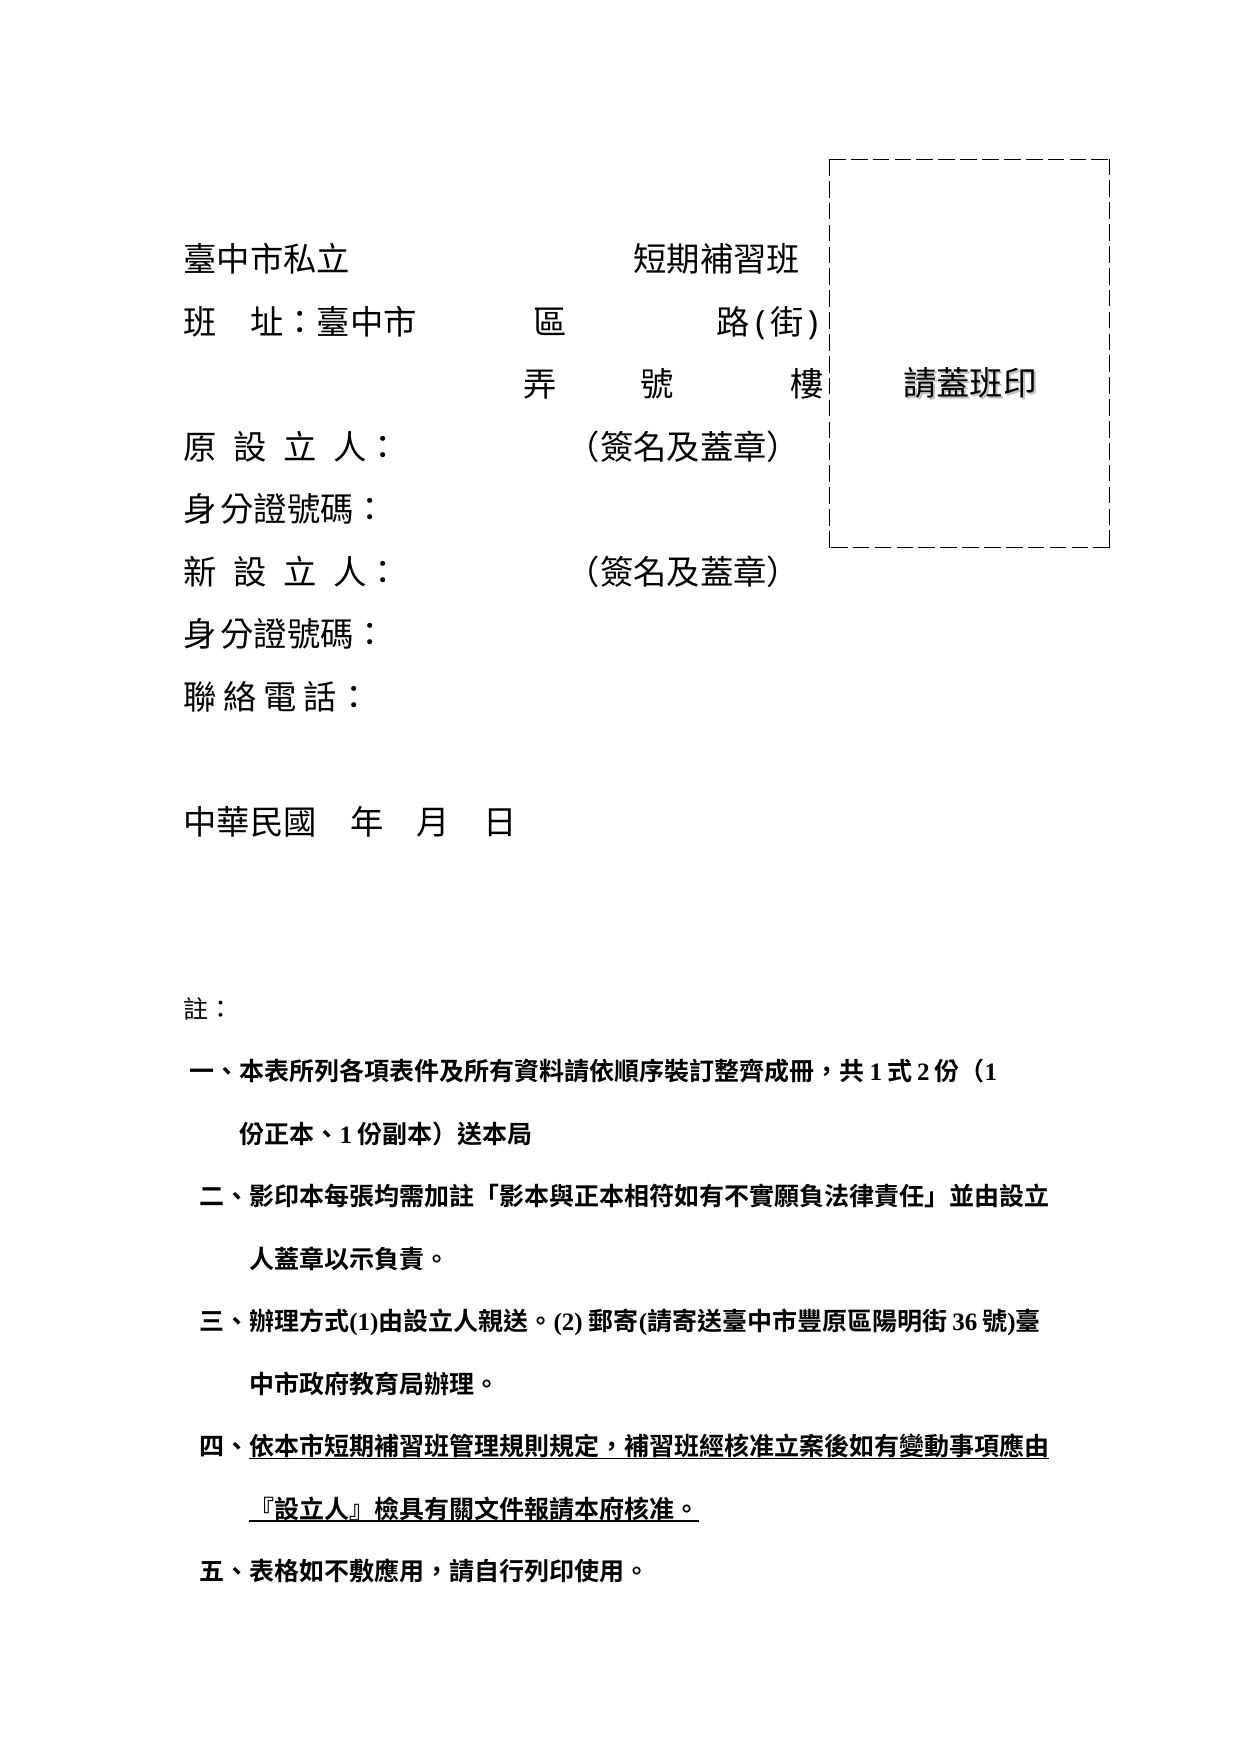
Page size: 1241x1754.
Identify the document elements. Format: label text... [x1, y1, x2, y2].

text 一、本表所列各項表件及所有資料請依順序裝訂整齊成冊，共1式2份（1 [183, 1028, 1057, 1091]
text 聯絡電話： [183, 653, 1057, 716]
text 身分證號碼： [183, 591, 1057, 653]
text 四、依本市短期補習班管理規則規定，補習班經核准立案後如有變動事項應由『設立人』檢具有關文件報請本府核准。 [199, 1403, 1057, 1528]
text 五、表格如不敷應用，請自行列印使用。 [199, 1528, 1057, 1591]
text 中華民國 年 月 日 [183, 778, 1057, 841]
text 請蓋班印 [845, 357, 1094, 405]
text 三、辦理方式(1)由設立人親送。(2) 郵寄(請寄送臺中市豐原區陽明街36號)臺中市政府教育局辦理。 [199, 1278, 1057, 1403]
text 二、影印本每張均需加註「影本與正本相符如有不實願負法律責任」並由設立人蓋章以示負責。 [199, 1153, 1057, 1278]
text 原 設 立 人： （簽名及蓋章） [183, 403, 829, 466]
text 身分證號碼： [183, 466, 829, 528]
text 新 設 立 人： （簽名及蓋章） [183, 528, 1057, 591]
text 弄 號 樓 [183, 341, 829, 403]
text 班 址：臺中市 區 路(街) 段 巷 [183, 278, 829, 341]
text 份正本、1份副本）送本局 [183, 1091, 1057, 1153]
text 臺中市私立 短期補習班 [183, 216, 829, 278]
text 註： [183, 966, 1057, 1028]
